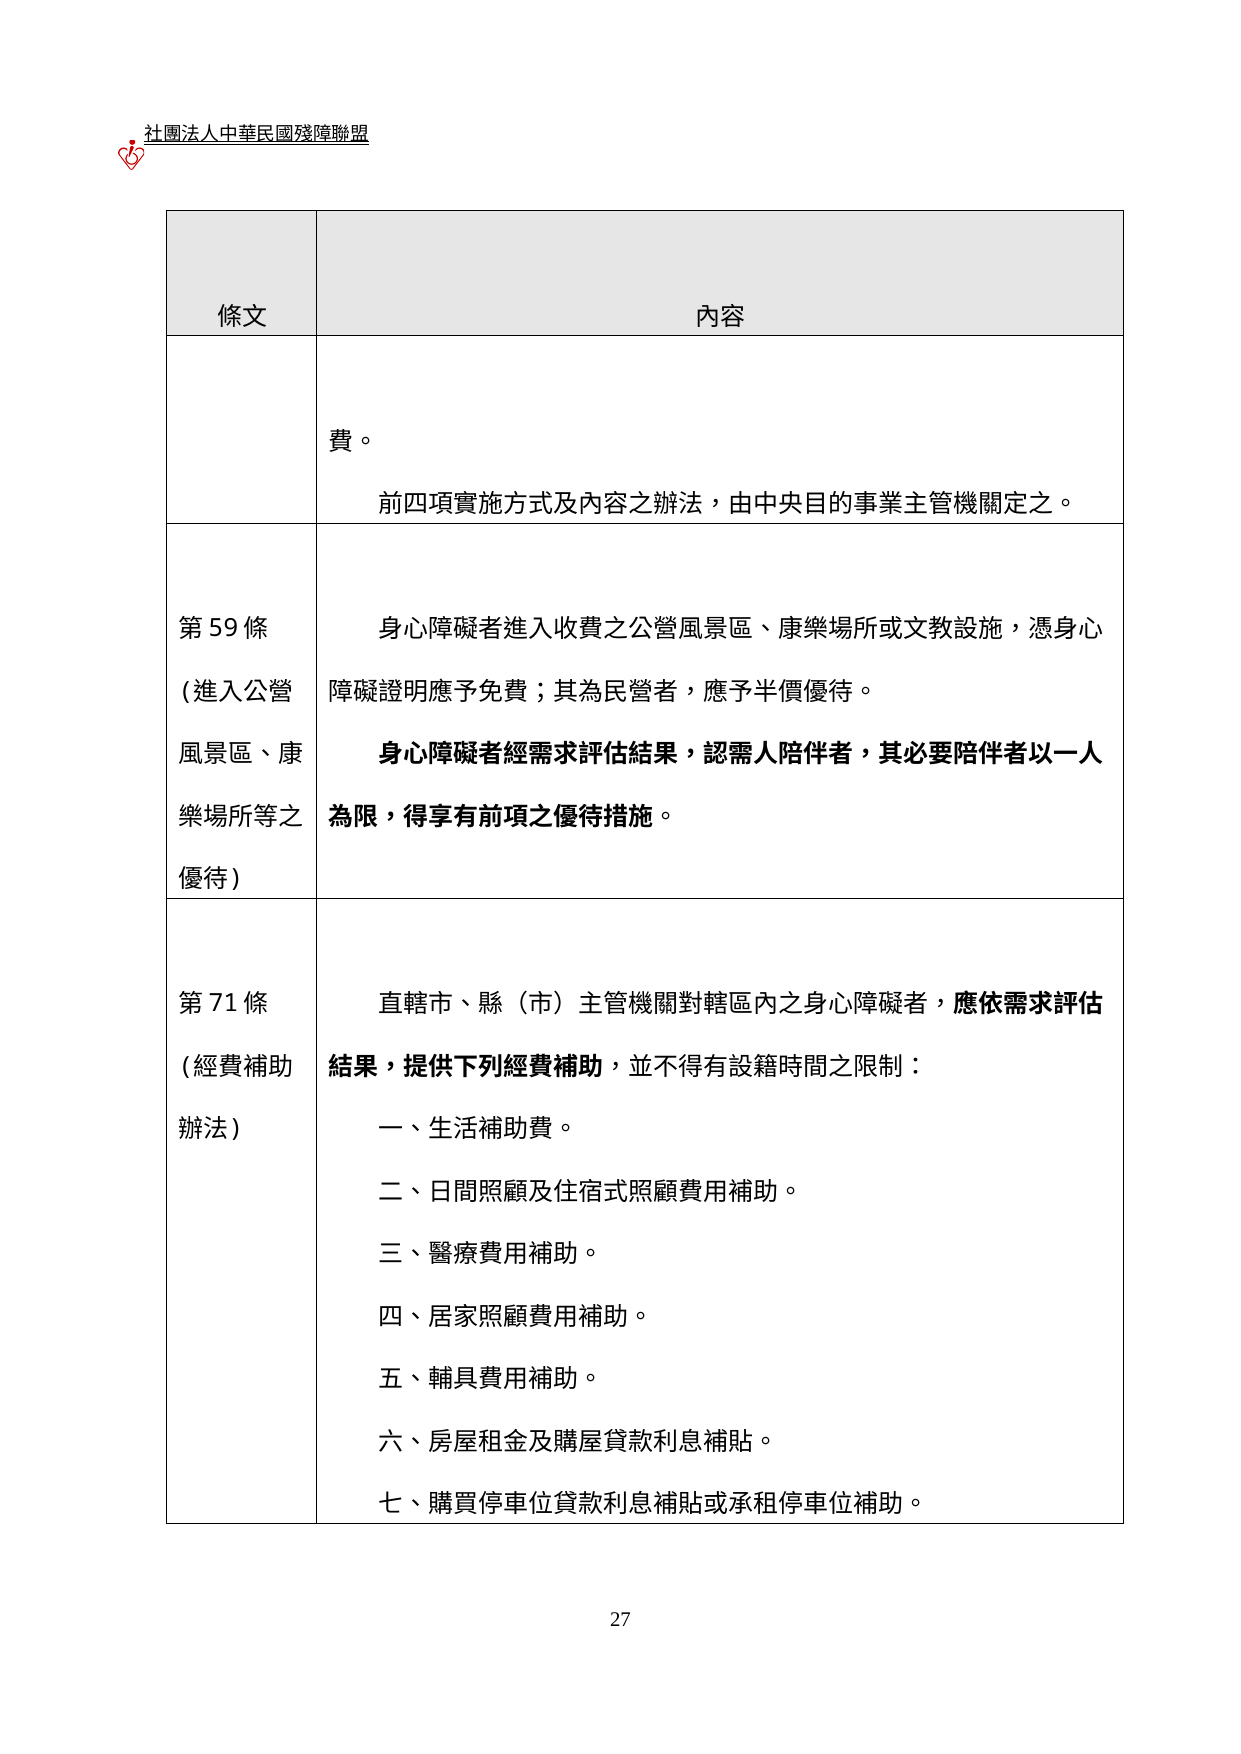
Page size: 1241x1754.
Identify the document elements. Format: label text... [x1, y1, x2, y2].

table_header 內容 [317, 211, 1123, 335]
table_cell 直轄市、縣（市）主管機關對轄區內之身心障礙者，應依需求評估結果，提供下列經費補助，並不得有設籍時間之限制： 一、生活補助費。 二、日間照顧及住宿式照顧費用補助。 三、醫療費用補助。 四、居家照顧費用補助。 五、輔具費用補助。 六、房屋租金及購屋貸款利息補貼。 七、購買停車位貸款利息補貼或承租停車位補助。 [317, 899, 1123, 1523]
table_cell 第59條 (進入公營風景區、康樂場所等之優待) [167, 524, 316, 898]
table_cell 第71條 (經費補助辦法) [167, 899, 316, 1523]
table_cell 身心障礙者進入收費之公營風景區、康樂場所或文教設施，憑身心障礙證明應予免費；其為民營者，應予半價優待。 身心障礙者經需求評估結果，認需人陪伴者，其必要陪伴者以一人為限，得享有前項之優待措施。 [317, 524, 1123, 898]
table_cell 費。 前四項實施方式及內容之辦法，由中央目的事業主管機關定之。 [317, 336, 1123, 523]
table_cell [167, 336, 316, 523]
table_header 條文 [167, 211, 316, 335]
